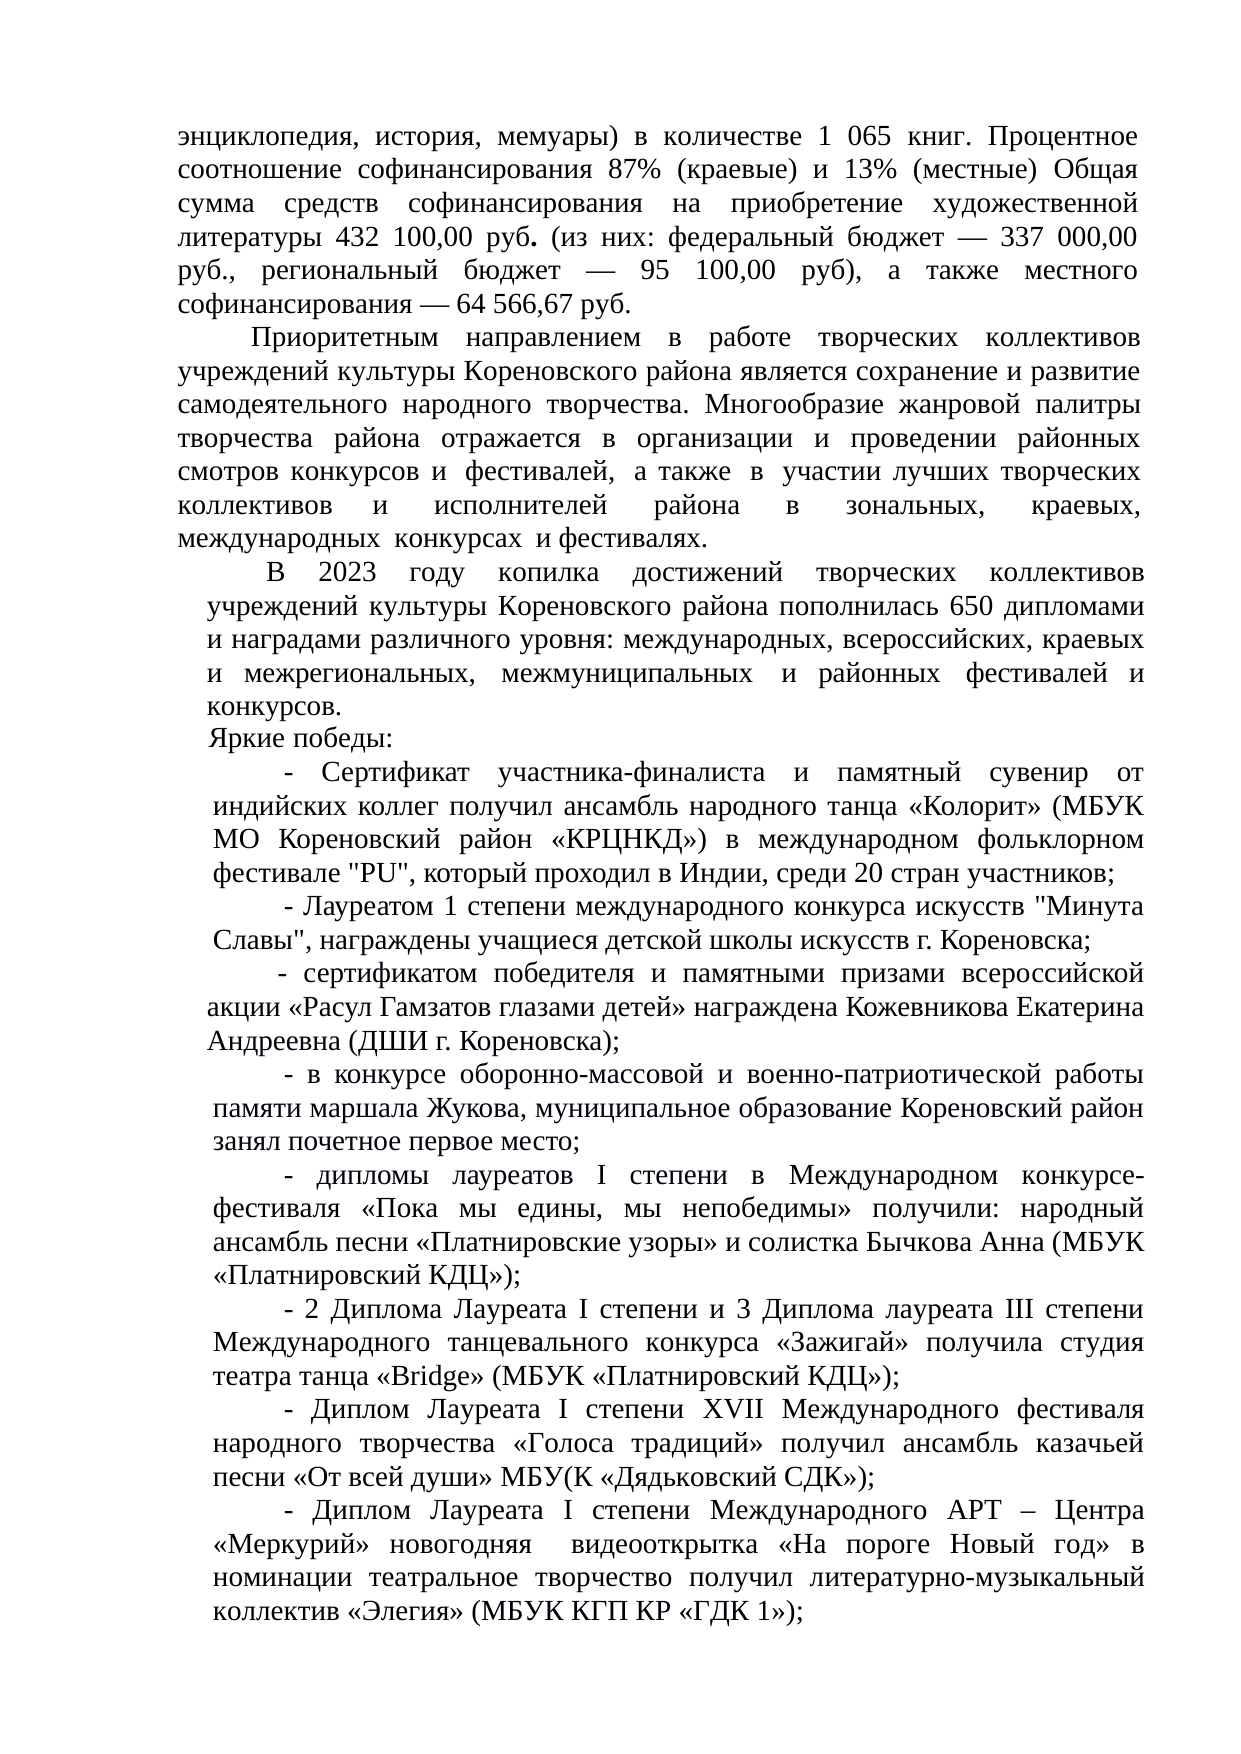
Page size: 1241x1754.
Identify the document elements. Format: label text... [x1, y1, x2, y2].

text энциклопедия, история, мемуары) в количестве 1 065 книг. Процентное соотношение софинансирования 87% (краевые) и 13% (местные) Общая сумма средств софинансирования на приобретение художественной литературы 432 100,00 руб. (из них: федеральный бюджет — 337 000,00 руб., региональный бюджет — 95 100,00 руб), а также местного софинансирования — 64 566,67 руб. [177, 118, 1138, 319]
text - сертификатом победителя и памятными призами всероссийской акции «Расул Гамзатов глазами детей» награждена Кожевникова Екатерина Андреевна (ДШИ г. Кореновска); [207, 956, 1145, 1056]
text В 2023 году копилка достижений творческих коллективов учреждений культуры Кореновского района пополнилась 650 дипломами и наградами различного уровня: международных, всероссийских, краевых и межрегиональных, межмуниципальных и районных фестивалей и конкурсов. [207, 554, 1145, 722]
text - Лауреатом 1 степени международного конкурса искусств "Минута Славы", награждены учащиеся детской школы искусств г. Кореновска; [213, 888, 1145, 956]
text - Диплом Лауреата I степени XVII Международного фестиваля народного творчества «Голоса традиций» получил ансамбль казачьей песни «От всей души» МБУ(К «Дядьковский СДК»); [213, 1392, 1145, 1492]
text - Сертификат участника-финалиста и памятный сувенир от индийских коллег получил ансамбль народного танца «Колорит» (МБУК МО Кореновский район «КРЦНКД») в международном фольклорном фестивале "PU", который проходил в Индии, среди 20 стран участников; [213, 754, 1145, 888]
text - 2 Диплома Лауреата I степени и 3 Диплома лауреата III степени Международного танцевального конкурса «Зажигай» получила студия театра танца «Bridge» (МБУК «Платнировский КДЦ»); [213, 1291, 1145, 1392]
text - Диплом Лауреата I степени Международного АРТ – Центра «Меркурий» новогодняя видеооткрытка «На пороге Новый год» в номинации театральное творчество получил литературно-музыкальный коллектив «Элегия» (МБУК КГП КР «ГДК 1»); [213, 1492, 1145, 1626]
text - дипломы лауреатов I степени в Международном конкурсе-фестиваля «Пока мы едины, мы непобедимы» получили: народный ансамбль песни «Платнировские узоры» и солистка Бычкова Анна (МБУК «Платнировский КДЦ»); [213, 1157, 1145, 1291]
text - в конкурсе оборонно-массовой и военно-патриотической работы памяти маршала Жукова, муниципальное образование Кореновский район занял почетное первое место; [213, 1056, 1145, 1157]
text Приоритетным направлением в работе творческих коллективов учреждений культуры Кореновского района является сохранение и развитие самодеятельного народного творчества. Многообразие жанровой палитры творчества района отражается в организации и проведении районных смотров конкурсов и фестивалей, а также в участии лучших творческих коллективов и исполнителей района в зональных, краевых, международных конкурсах и фестивалях. [177, 319, 1141, 554]
text Яркие победы: [208, 722, 1180, 754]
